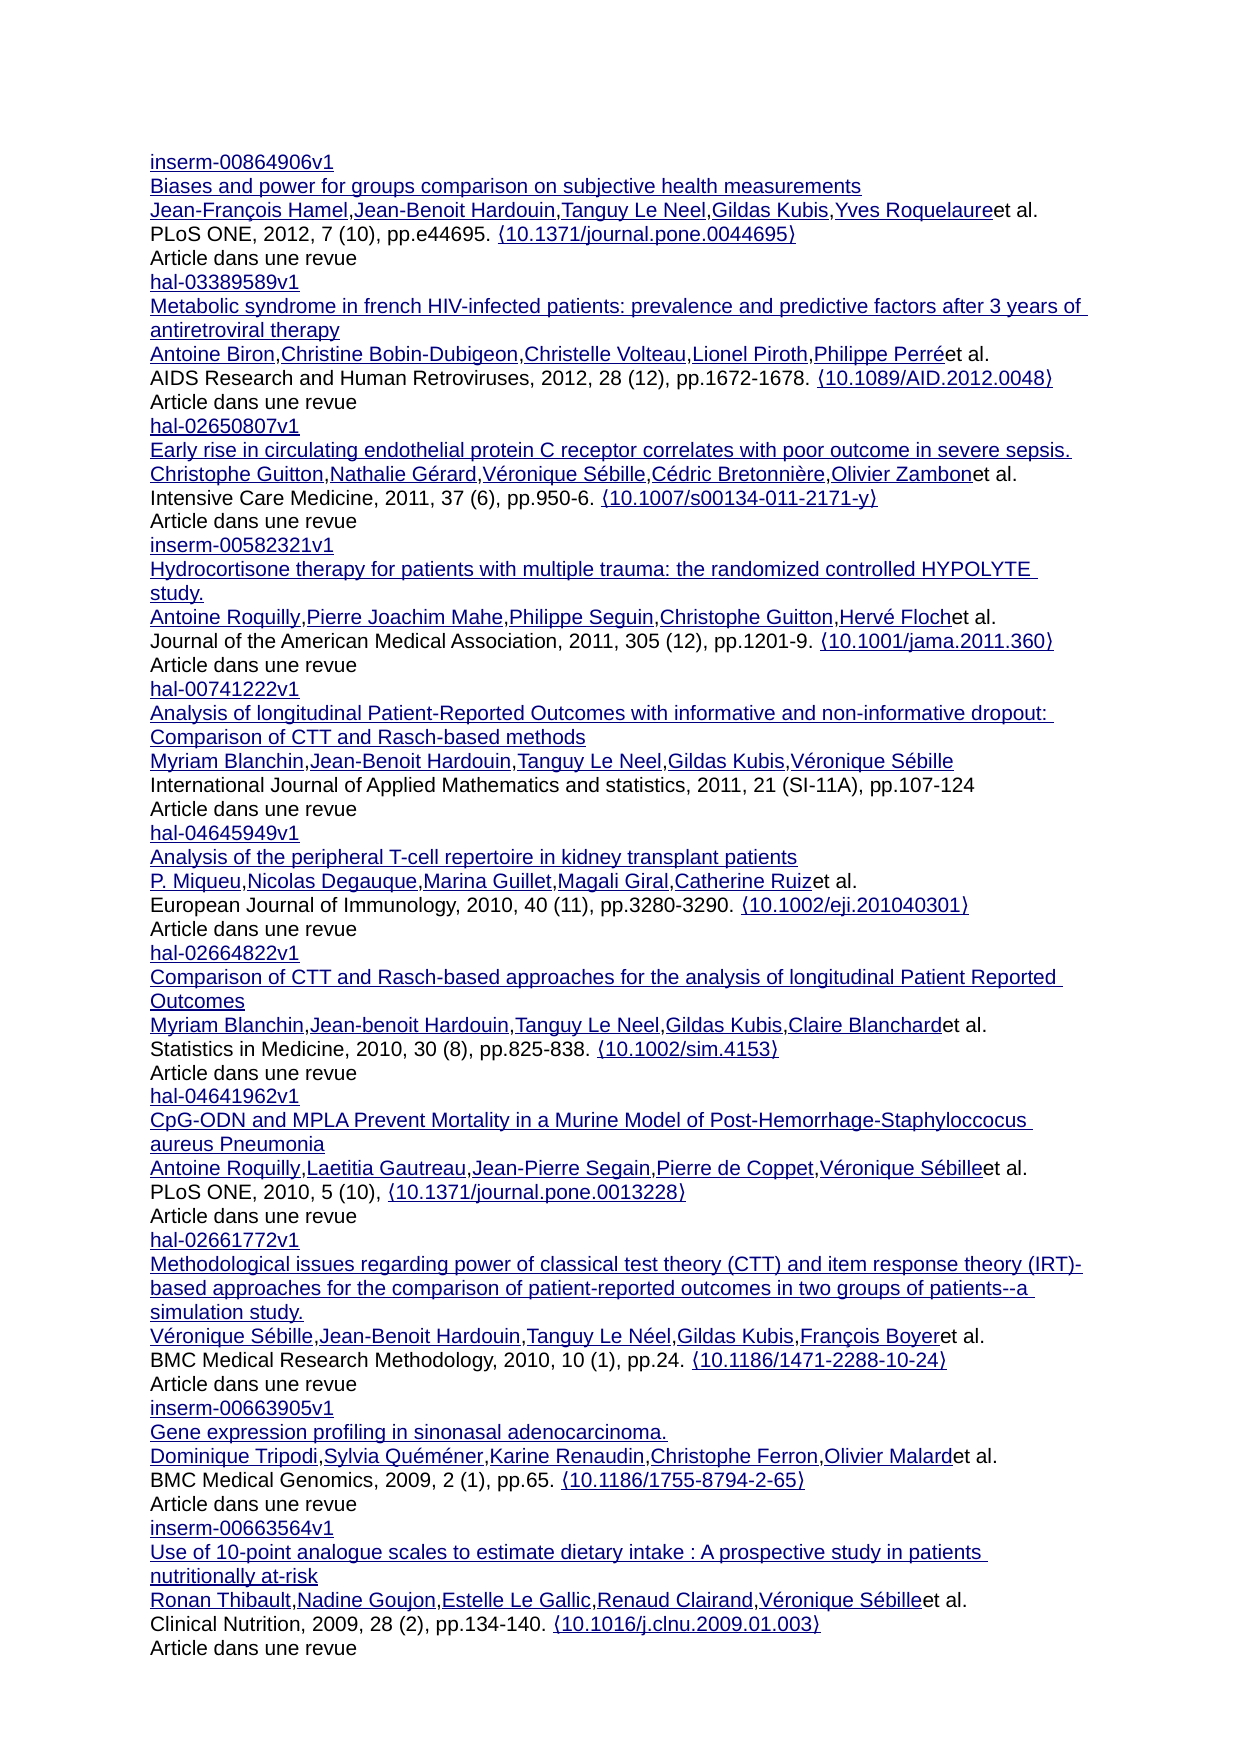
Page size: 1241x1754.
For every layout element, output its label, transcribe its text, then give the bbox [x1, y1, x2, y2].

table_cell Hydrocortisone therapy for patients with multiple trauma: the randomized controlled HYPOLYTE study. Antoine Roquilly,Pierre Joachim Mahe,Philippe Seguin,Christophe Guitton,Hervé Flochet al. Journal of the American Medical Association, 2011, 305 (12), pp.1201-9. ⟨10.1001/jama.2011.360⟩ Article dans une revue hal-00741222v1 [150, 557, 1090, 701]
table_cell Use of 10-point analogue scales to estimate dietary intake : A prospective study in patients nutritionally at-risk Ronan Thibault,Nadine Goujon,Estelle Le Gallic,Renaud Clairand,Véronique Sébilleet al. Clinical Nutrition, 2009, 28 (2), pp.134-140. ⟨10.1016/j.clnu.2009.01.003⟩ Article dans une revue [150, 1540, 1090, 1659]
table_cell Metabolic syndrome in french HIV-infected patients: prevalence and predictive factors after 3 years of antiretroviral therapy Antoine Biron,Christine Bobin-Dubigeon,Christelle Volteau,Lionel Piroth,Philippe Perréet al. AIDS Research and Human Retroviruses, 2012, 28 (12), pp.1672-1678. ⟨10.1089/AID.2012.0048⟩ Article dans une revue hal-02650807v1 [150, 294, 1090, 437]
table_cell Comparison of CTT and Rasch‐based approaches for the analysis of longitudinal Patient Reported Outcomes Myriam Blanchin,Jean‐benoit Hardouin,Tanguy Le Neel,Gildas Kubis,Claire Blanchardet al. Statistics in Medicine, 2010, 30 (8), pp.825-838. ⟨10.1002/sim.4153⟩ Article dans une revue hal-04641962v1 [150, 965, 1090, 1108]
table_cell Early rise in circulating endothelial protein C receptor correlates with poor outcome in severe sepsis. Christophe Guitton,Nathalie Gérard,Véronique Sébille,Cédric Bretonnière,Olivier Zambonet al. Intensive Care Medicine, 2011, 37 (6), pp.950-6. ⟨10.1007/s00134-011-2171-y⟩ Article dans une revue inserm-00582321v1 [150, 438, 1090, 557]
table_cell CpG-ODN and MPLA Prevent Mortality in a Murine Model of Post-Hemorrhage-Staphyloccocus aureus Pneumonia Antoine Roquilly,Laetitia Gautreau,Jean-Pierre Segain,Pierre de Coppet,Véronique Sébilleet al. PLoS ONE, 2010, 5 (10), ⟨10.1371/journal.pone.0013228⟩ Article dans une revue hal-02661772v1 [150, 1108, 1090, 1252]
table_cell inserm-00864906v1 [150, 150, 1090, 174]
table_cell Analysis of longitudinal Patient-Reported Outcomes with informative and non-informative dropout: Comparison of CTT and Rasch-based methods Myriam Blanchin,Jean-Benoit Hardouin,Tanguy Le Neel,Gildas Kubis,Véronique Sébille International Journal of Applied Mathematics and statistics, 2011, 21 (SI-11A), pp.107-124 Article dans une revue hal-04645949v1 [150, 701, 1090, 845]
table_cell Methodological issues regarding power of classical test theory (CTT) and item response theory (IRT)-based approaches for the comparison of patient-reported outcomes in two groups of patients--a simulation study. Véronique Sébille,Jean-Benoit Hardouin,Tanguy Le Néel,Gildas Kubis,François Boyeret al. BMC Medical Research Methodology, 2010, 10 (1), pp.24. ⟨10.1186/1471-2288-10-24⟩ Article dans une revue inserm-00663905v1 [150, 1252, 1090, 1420]
table_cell Biases and power for groups comparison on subjective health measurements Jean-François Hamel,Jean-Benoit Hardouin,Tanguy Le Neel,Gildas Kubis,Yves Roquelaureet al. PLoS ONE, 2012, 7 (10), pp.e44695. ⟨10.1371/journal.pone.0044695⟩ Article dans une revue hal-03389589v1 [150, 174, 1090, 294]
table_cell Gene expression profiling in sinonasal adenocarcinoma. Dominique Tripodi,Sylvia Quéméner,Karine Renaudin,Christophe Ferron,Olivier Malardet al. BMC Medical Genomics, 2009, 2 (1), pp.65. ⟨10.1186/1755-8794-2-65⟩ Article dans une revue inserm-00663564v1 [150, 1420, 1090, 1539]
table_cell Analysis of the peripheral T-cell repertoire in kidney transplant patients P. Miqueu,Nicolas Degauque,Marina Guillet,Magali Giral,Catherine Ruizet al. European Journal of Immunology, 2010, 40 (11), pp.3280-3290. ⟨10.1002/eji.201040301⟩ Article dans une revue hal-02664822v1 [150, 845, 1090, 964]
